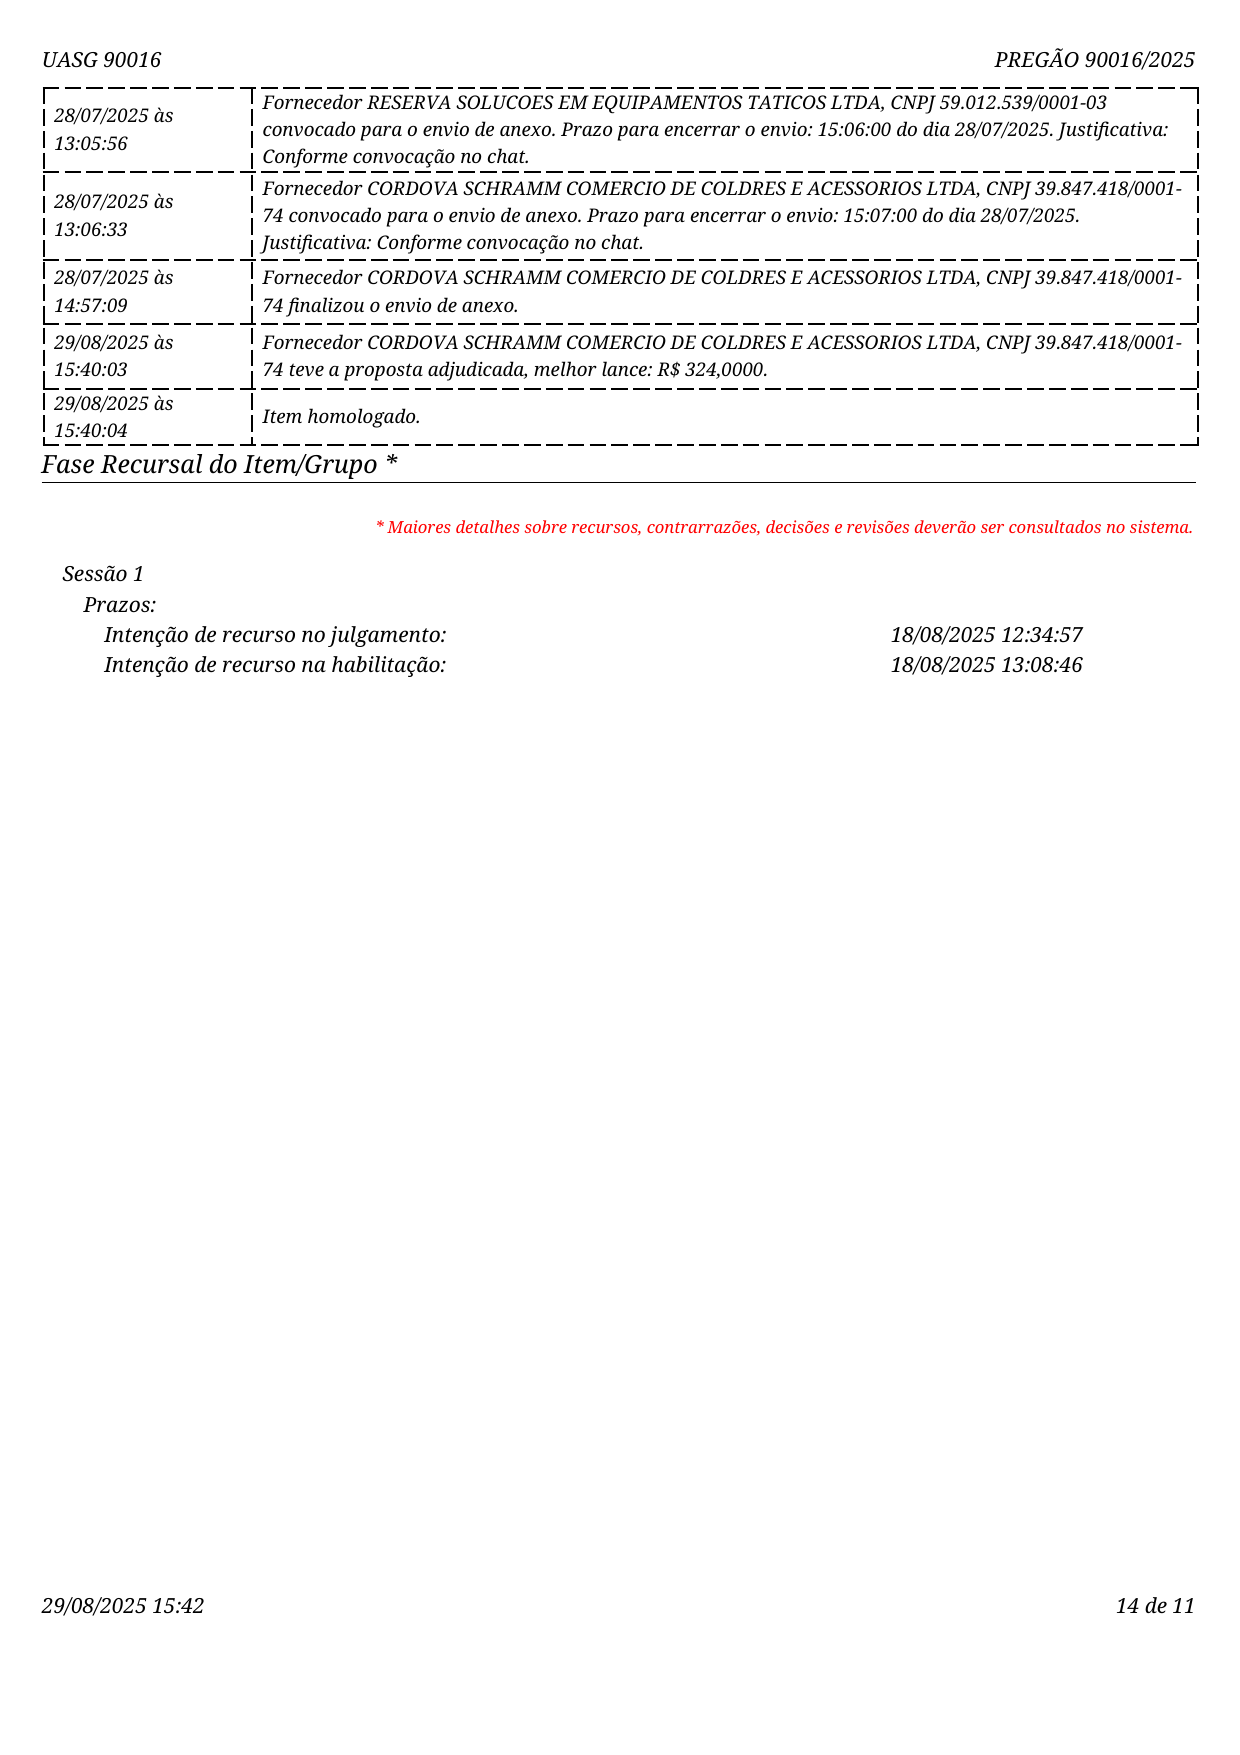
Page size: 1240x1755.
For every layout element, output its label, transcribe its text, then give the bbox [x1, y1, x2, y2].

table_cell Fornecedor RESERVA SOLUCOES EM EQUIPAMENTOS TATICOS LTDA, CNPJ 59.012.539/0001-03 convocado para o envio de anexo. Prazo para encerrar o envio: 15:06:00 do dia 28/07/2025. Justificativa: Conforme convocação no chat. [252, 87, 1198, 171]
subtitle Fase Recursal do Item/Grupo * [41, 446, 1198, 481]
table_cell 28/07/2025 às 13:06:33 [44, 171, 252, 258]
table_cell Item homologado. [252, 388, 1198, 444]
table_cell 29/08/2025 às 15:40:04 [44, 388, 252, 444]
table_header Sessão 1 Prazos: [63, 559, 518, 620]
table_cell Fornecedor CORDOVA SCHRAMM COMERCIO DE COLDRES E ACESSORIOS LTDA, CNPJ 39.847.418/0001-74 convocado para o envio de anexo. Prazo para encerrar o envio: 15:07:00 do dia 28/07/2025. Justificativa: Conforme convocação no chat. [252, 171, 1198, 258]
table_cell Fornecedor CORDOVA SCHRAMM COMERCIO DE COLDRES E ACESSORIOS LTDA, CNPJ 39.847.418/0001-74 teve a proposta adjudicada, melhor lance: R$ 324,0000. [252, 323, 1198, 388]
table_cell 18/08/2025 12:34:57 [518, 620, 1085, 650]
table_cell 28/07/2025 às 14:57:09 [44, 259, 252, 323]
table_cell 28/07/2025 às 13:05:56 [44, 87, 252, 171]
table_cell Fornecedor CORDOVA SCHRAMM COMERCIO DE COLDRES E ACESSORIOS LTDA, CNPJ 39.847.418/0001-74 finalizou o envio de anexo. [252, 259, 1198, 323]
table_cell Intenção de recurso na habilitação: [63, 650, 518, 680]
table_header [518, 559, 1085, 620]
table_cell Intenção de recurso no julgamento: [63, 620, 518, 650]
table_cell 29/08/2025 às 15:40:03 [44, 323, 252, 388]
table_cell 18/08/2025 13:08:46 [518, 650, 1085, 680]
text * Maiores detalhes sobre recursos, contrarrazões, decisões e revisões deverão ser consultados no sistema. [42, 515, 1196, 538]
